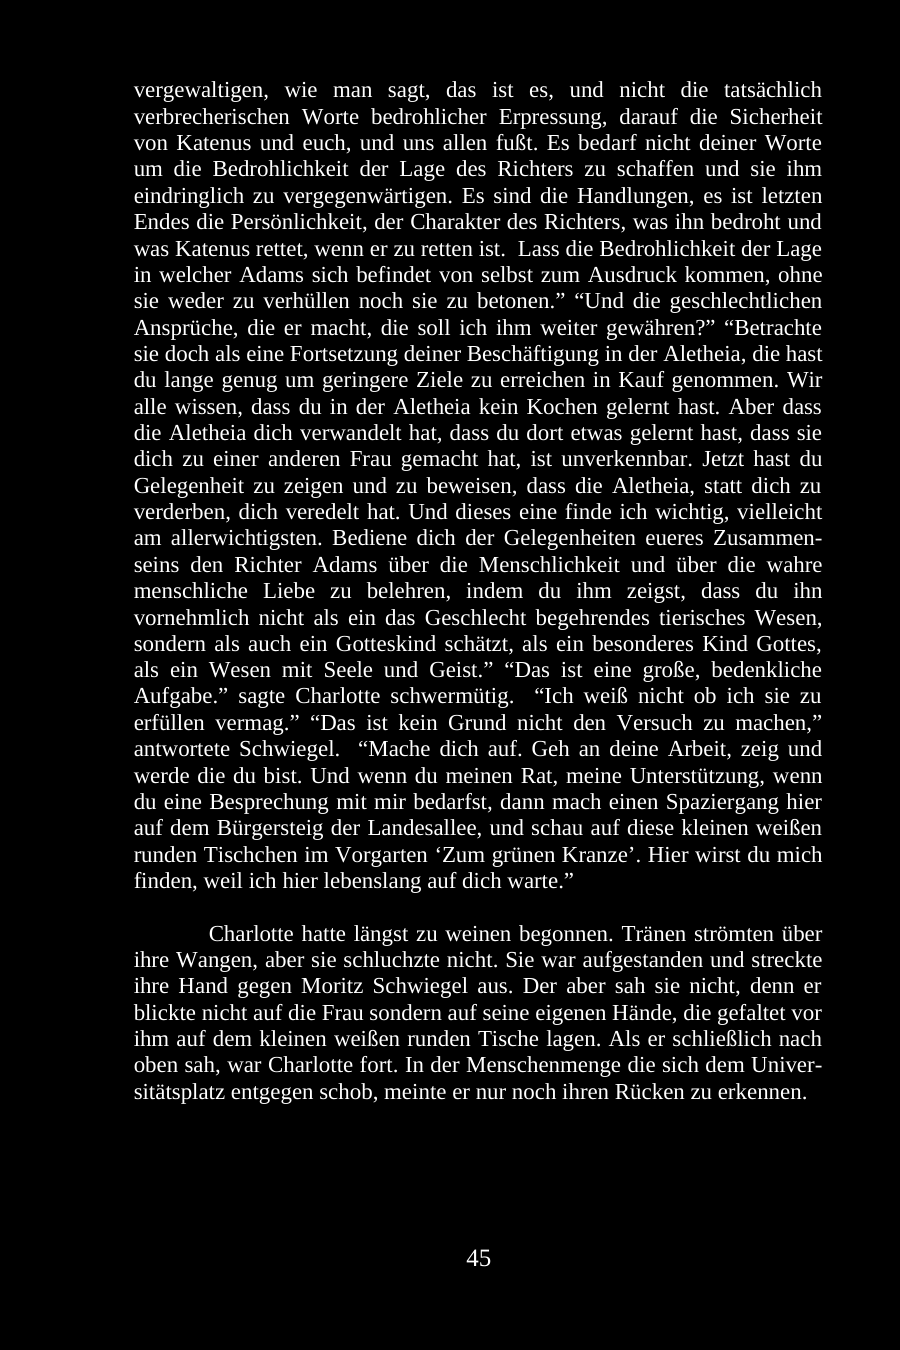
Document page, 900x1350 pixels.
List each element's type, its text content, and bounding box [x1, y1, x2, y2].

text Charlotte hatte längst zu weinen begonnen. Tränen strömten über ihre Wangen, aber sie schluchzte nicht. Sie war aufgestanden und streckte ihre Hand gegen Moritz Schwiegel aus. Der aber sah sie nicht, denn er blickte nicht auf die Frau sondern auf seine eigenen Hände, die gefaltet vor ihm auf dem kleinen weißen runden Tische lagen. Als er schließlich nach oben sah, war Charlotte fort. In der Menschenmenge die sich dem Univer-sitätsplatz entgegen schob, meinte er nur noch ihren Rücken zu erkennen. [133, 920, 823, 1104]
text vergewaltigen, wie man sagt, das ist es, und nicht die tatsächlich verbrecherischen Worte bedrohlicher Erpressung, darauf die Sicherheit von Katenus und euch, und uns allen fußt. Es bedarf nicht deiner Worte um die Bedrohlichkeit der Lage des Richters zu schaffen und sie ihm eindringlich zu vergegenwärtigen. Es sind die Handlungen, es ist letzten Endes die Persönlichkeit, der Charakter des Richters, was ihn bedroht und was Katenus rettet, wenn er zu retten ist. Lass die Bedrohlichkeit der Lage in welcher Adams sich befindet von selbst zum Ausdruck kommen, ohne sie weder zu verhüllen noch sie zu betonen.” “Und die geschlechtlichen Ansprüche, die er macht, die soll ich ihm weiter gewähren?” “Betrachte sie doch als eine Fortsetzung deiner Beschäftigung in der Aletheia, die hast du lange genug um geringere Ziele zu erreichen in Kauf genommen. Wir alle wissen, dass du in der Aletheia kein Kochen gelernt hast. Aber dass die Aletheia dich verwandelt hat, dass du dort etwas gelernt hast, dass sie dich zu einer anderen Frau gemacht hat, ist unverkennbar. Jetzt hast du Gelegenheit zu zeigen und zu beweisen, dass die Aletheia, statt dich zu verderben, dich veredelt hat. Und dieses eine finde ich wichtig, vielleicht am allerwichtigsten. Bediene dich der Gelegenheiten eueres Zusammen-seins den Richter Adams über die Menschlichkeit und über die wahre menschliche Liebe zu belehren, indem du ihm zeigst, dass du ihn vornehmlich nicht als ein das Geschlecht begehrendes tierisches Wesen, sondern als auch ein Gotteskind schätzt, als ein besonderes Kind Gottes, als ein Wesen mit Seele und Geist.” “Das ist eine große, bedenkliche Aufgabe.” sagte Charlotte schwermütig. “Ich weiß nicht ob ich sie zu erfüllen vermag.” “Das ist kein Grund nicht den Versuch zu machen,” antwortete Schwiegel. “Mache dich auf. Geh an deine Arbeit, zeig und werde die du bist. Und wenn du meinen Rat, meine Unterstützung, wenn du eine Besprechung mit mir bedarfst, dann mach einen Spaziergang hier auf dem Bürgersteig der Landesallee, und schau auf diese kleinen weißen runden Tischchen im Vorgarten ‘Zum grünen Kranze’. Hier wirst du mich finden, weil ich hier lebenslang auf dich warte.” [133, 76, 823, 893]
